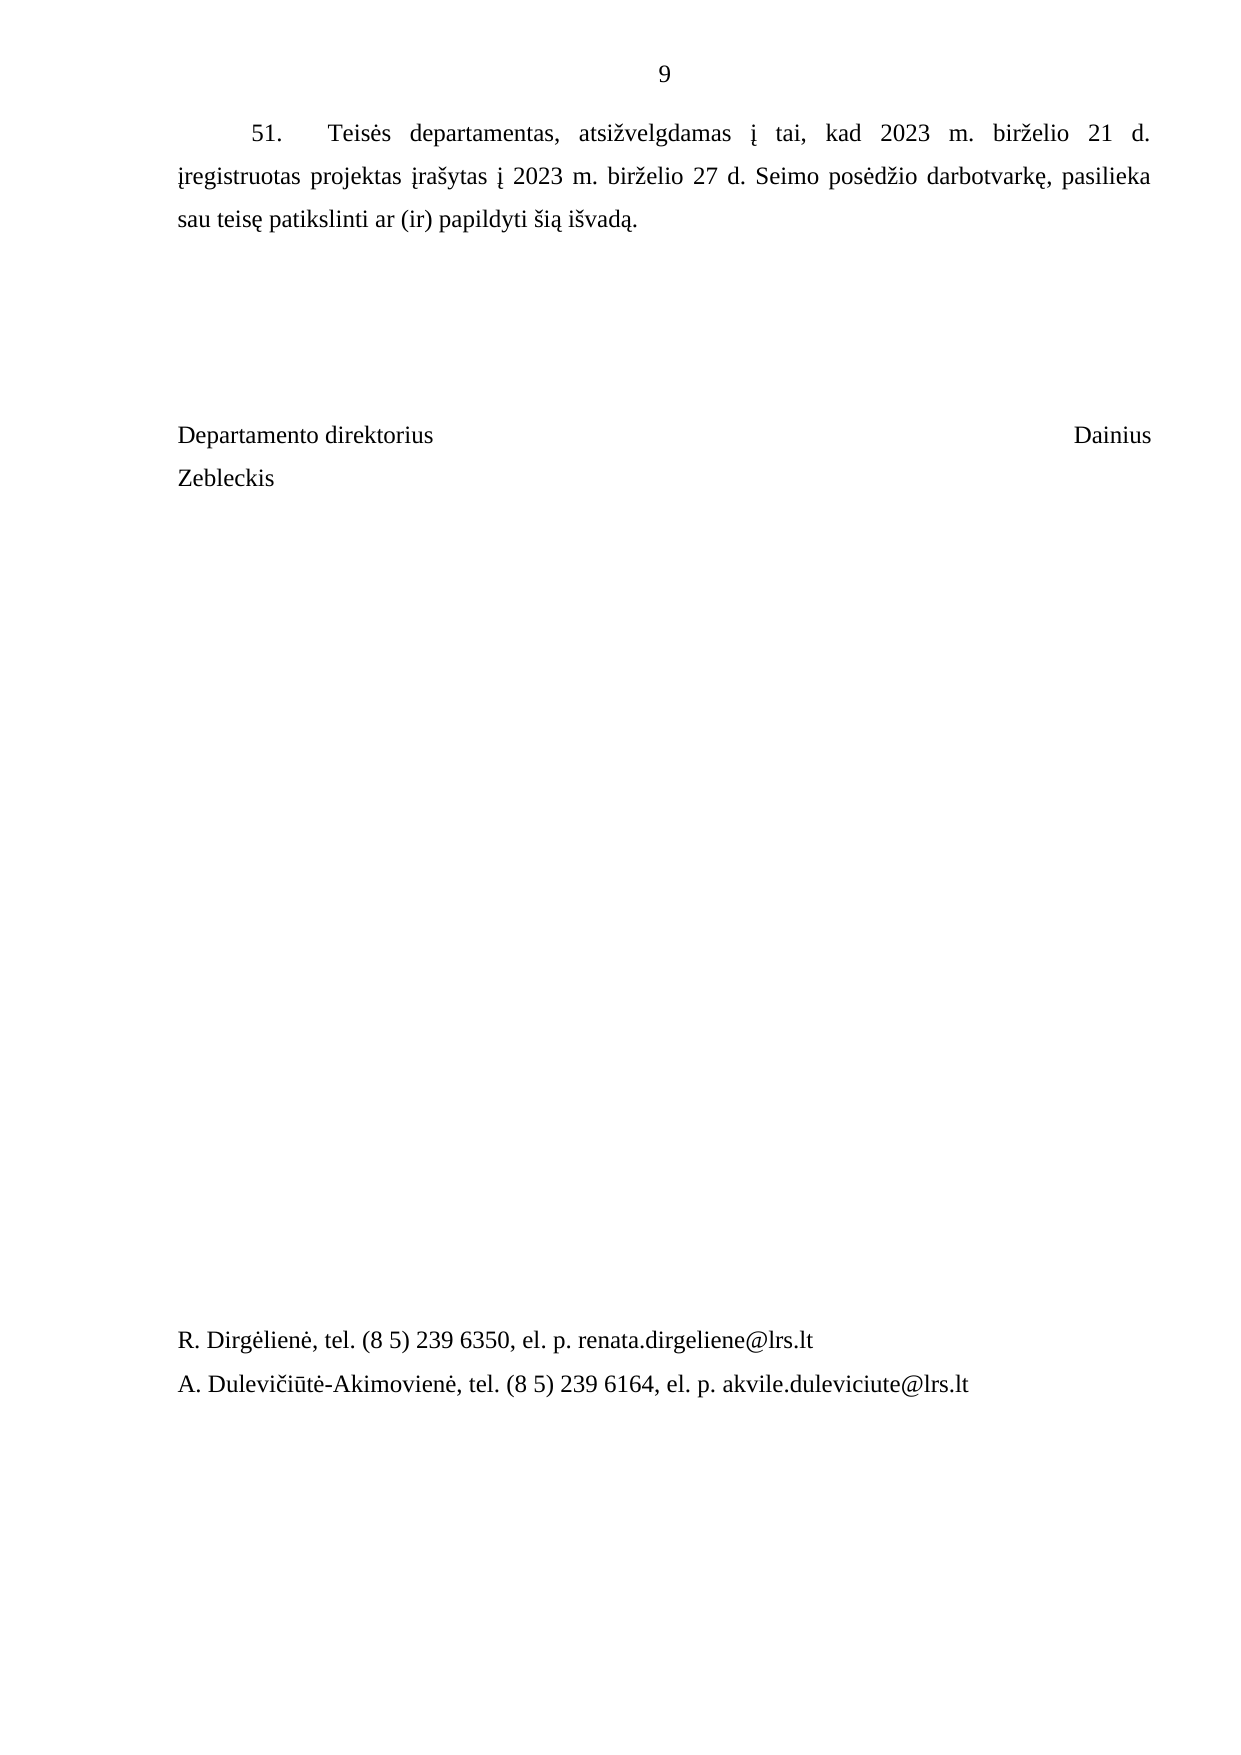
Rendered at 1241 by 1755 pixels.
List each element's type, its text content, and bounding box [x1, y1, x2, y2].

text R. Dirgėlienė, tel. (8 5) 239 6350, el. p. renata.dirgeliene@lrs.lt [177, 1326, 1152, 1354]
text Departamento direktorius Dainius Zebleckis [177, 420, 1152, 492]
list Teisės departamentas, atsižvelgdamas į tai, kad 2023 m. birželio 21 d. įregistruotas projektas įrašytas į 2023 m. birželio 27 d. Seimo posėdžio darbotvarkę, pasilieka sau teisę patikslinti ar (ir) papildyti šią išvadą. [177, 118, 1152, 233]
text A. Dulevičiūtė-Akimovienė, tel. (8 5) 239 6164, el. p. akvile.duleviciute@lrs.lt [177, 1369, 1152, 1397]
